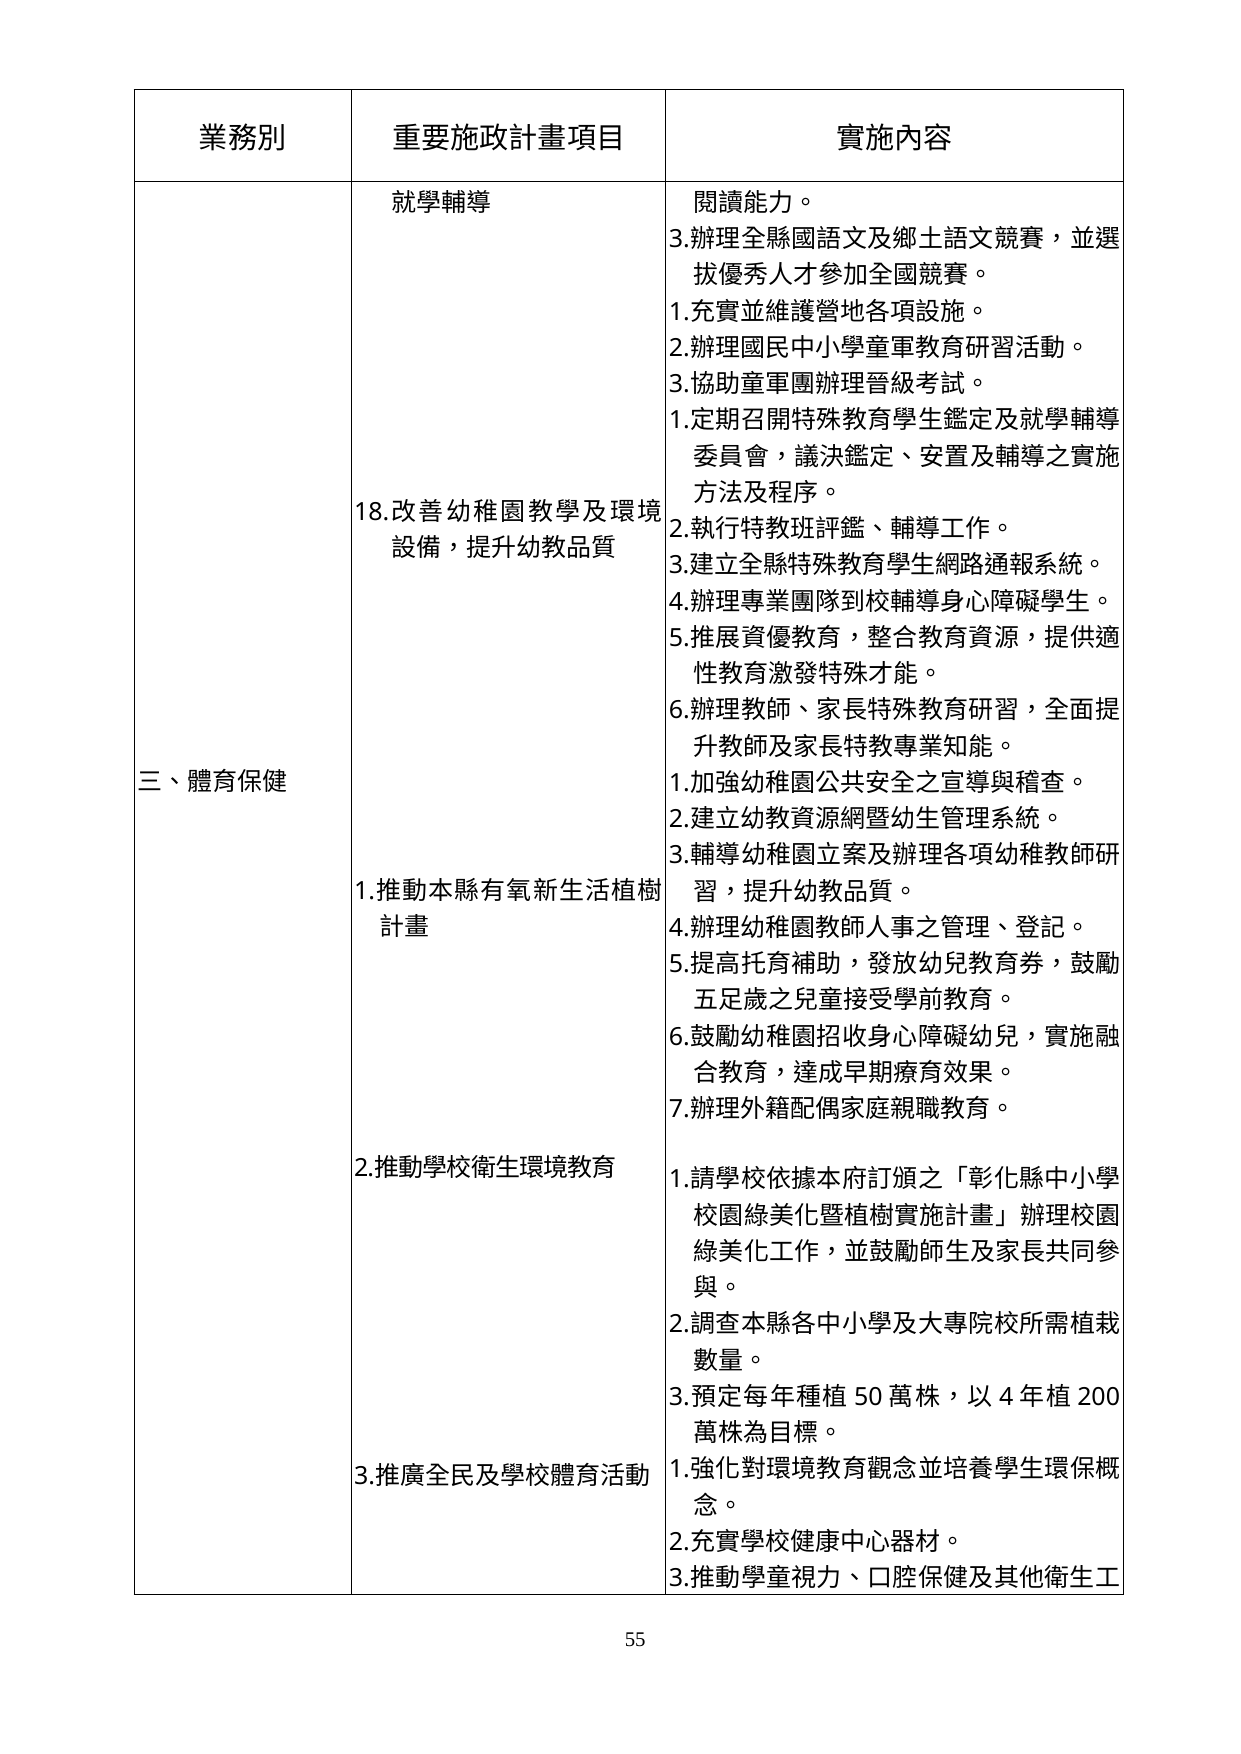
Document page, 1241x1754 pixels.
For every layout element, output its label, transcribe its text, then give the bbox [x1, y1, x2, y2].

table_cell 就學輔導 18.改善幼稚園教學及環境設備，提升幼教品質 1.推動本縣有氧新生活植樹計畫 2.推動學校衛生環境教育 3.推廣全民及學校體育活動 [352, 182, 665, 1594]
table_cell 1.辦理國民中小學校長、主任甄試、儲訓業務。 2.辦理教師甄選、介聘及公費生分發作業。 3.核定各校教師員額編制。 4.辦理校長遴選作業。 1.辦理家長參與九年一貫課程研習。 2.定期召開九年一貫策略聯盟會議。 3.辦理課程計畫審查暨相關研習活動。 1.預算員額編列50名臨時人員。 2.分發教育替代役役男。 3.依學校需求統籌分配臨時人員及替代役役男員額，協助校園安全維護及教育行政工作。 1.提供軍公教遺族及國中自強優秀獎學金。 2.輔導清寒學生申請各項獎助學金。 充實及改善各科教具、視聽設備、實驗器材、資訊設備、課桌椅及行政事務設備。 1.辦理校園工程品管研習。 2.辦理校園永續規劃研習，以符合永續發展、整體規劃之原則。 3.辦理採購相關研習及推薦學校人員參加其他認證機構辦理之採購專業研習。 1.辦理耐震能力不佳之校舍初步評估。 2.篩檢危險校舍或老舊逾齡、結構較差之建物，依其危險程度列入計畫逐年重建。 3.辦理重建學校整體規劃，供作研擬遴選建築師需求計畫內容參考。 4.計畫完成芬園國中、花壇國中、海埔國小、新寶國小及東溪國小等5校。 1.補助偏遠學校網路連線費用，促進資訊教育發展。 2.寬籌經費補助偏遠學校修繕教室及充實設備。 密件行文各校提報瀕臨「非適任教師」邊緣之相關名單，持續對相關列管教師每學期進行3~4次的教學視導。 國中小各校訂定教科書回收再使用辦法，對於藝能及活動科目之教科圖書，免費借用予需要之學生。 1.推動學生事務與輔導工作計畫。 2.辦理中輟生復學輔導與安置計畫。 3.成立資源式、合作式中途班。 辦理國中三年級技職教育班開辦。 1.輔導各校加強推展科學教育。 2.舉辦自然科教學觀摩會、科學展覽會及科學教育研習會。 1.辦理國民中小學訓輔人員及導師人權法治教育座談。 2.舉辦國民中小學學生法律常識會考。 3.配合業務訪視辦理人權法治教育檢核。 1.充實學校電腦設備，建構優質的資訊硬體環境。 2.全面建構校園網路，提供無障礙數位學習環境。 3.提升網路連線頻寬，提供穩定順暢的網路服務。 4.強化國民中小學資訊設備維護能力與網管技術。 5.規劃數位化學習教室，促進數位學習環境之成型。 6.鼓勵教師根據教學所需自製數位教材，配合規劃各項研習協助教師提升資訊技術能力。 7.充實學校網站內容，展現學校本位經營發展特色。 8.建置學校校務管理系統，提升學校行政管理能力。 9.建置國際性「未來學校」專案計畫，引導學童自主性探究學習，創造高數位化的學習環境。 1.適當開放學校場地、圖書館等設備，供社區民眾使用。 2.提倡善行表揚「孝行楷模」、「社教有功人員」、「模範兒童」及「資深優良教師」導正社會善良風氣。 3.辦理家庭教育各項推廣、諮詢業務。 4.辦理各項終身學習活動與研習，輔導各教育基金會立案與運作。 5.辦理兒童創意嘉年華活動。 1.辦理本縣經典教學師資研習及講座。 2.推廣本縣兒童經典會考活動。 3.推廣終身教育及辦理全民外語研習活動。 1.辦理音樂、美術、舞蹈等比賽，並選拔優秀人才參加全國賽。 2.輔導學校辦理精緻藝術文化教育活動，推動「一校一藝團」及弦樂團聯盟。 1.依短期補習班設立及管理規則稽查未立案補習班，並加強輔導立案。 2.辦理國中小學附設補習學校及國民自學進修學力鑑定考試。 3.辦理成人基本教育研習班，實施生活教育、休閒教育、進修教育。 1.辦理社區大學之相關業務及推動。 2.辦理社區大學訪視評鑑工作，輔導縣內各社區大學，使符合民眾終身學習需求。 1.辦理外籍配偶識字班、外籍配偶補校教育、外籍配偶親職教育及外籍配偶家庭教育。 2.辦理多元文化師資研習，推廣多元文化觀。 1.辦理交通安全教育教學觀摩、比賽及研習活動。 2.鼓勵各校自製有關道路交通安全教具教學。 3.鼓勵各校招募愛心導護商店。 4.辦理交通導護義工保險及表揚學校績優導護義工。 5.依學生通勤方式分別規劃路隊編組。 1.補助鼓勵出版兒童文學書籍，並辦理語文研習活動。 2.推動「國中小閱讀推動計畫」，提升兒童閱讀能力。 3.辦理全縣國語文及鄉土語文競賽，並選拔優秀人才參加全國競賽。 1.充實並維護營地各項設施。 2.辦理國民中小學童軍教育研習活動。 3.協助童軍團辦理晉級考試。 1.定期召開特殊教育學生鑑定及就學輔導委員會，議決鑑定、安置及輔導之實施方法及程序。 2.執行特教班評鑑、輔導工作。 3.建立全縣特殊教育學生網路通報系統。 4.辦理專業團隊到校輔導身心障礙學生。 5.推展資優教育，整合教育資源，提供適性教育激發特殊才能。 6.辦理教師、家長特殊教育研習，全面提升教師及家長特教專業知能。 1.加強幼稚園公共安全之宣導與稽查。 2.建立幼教資源網暨幼生管理系統。 3.輔導幼稚園立案及辦理各項幼稚教師研習，提升幼教品質。 4.辦理幼稚園教師人事之管理、登記。 5.提高托育補助，發放幼兒教育券，鼓勵五足歲之兒童接受學前教育。 6.鼓勵幼稚園招收身心障礙幼兒，實施融合教育，達成早期療育效果。 7.辦理外籍配偶家庭親職教育。 1.請學校依據本府訂頒之「彰化縣中小學校園綠美化暨植樹實施計畫」辦理校園綠美化工作，並鼓勵師生及家長共同參與。 2.調查本縣各中小學及大專院校所需植栽數量。 3.預定每年種植50萬株，以4年植200萬株為目標。 1.強化對環境教育觀念並培養學生環保概念。 2.充實學校健康中心器材。 3.推動學童視力、口腔保健及其他衛生工作。 4.辦理學生健康檢查、團體平安保險等工作。 5.辦理學校營養午餐工作及充實相關設備。 1.辦理縣運、中小學聯合運動會、縣長盃及其他各項運動比賽，增進全民身心健康。 2.充實學校體育器材，提升體育教學品質，培養學童身心健康。 3.參加全國運動會、身心障礙運動會及全中運等活動，提升運動風氣。 4.發展學校體育特色，並培養學童運動習慣，提升運動水準。 [666, 182, 1123, 1594]
table_header 業務別 [135, 90, 351, 181]
table_header 實施內容 [666, 90, 1123, 181]
table_header 重要施政計畫項目 [352, 90, 665, 181]
table_cell 三、體育保健 [135, 182, 351, 1594]
